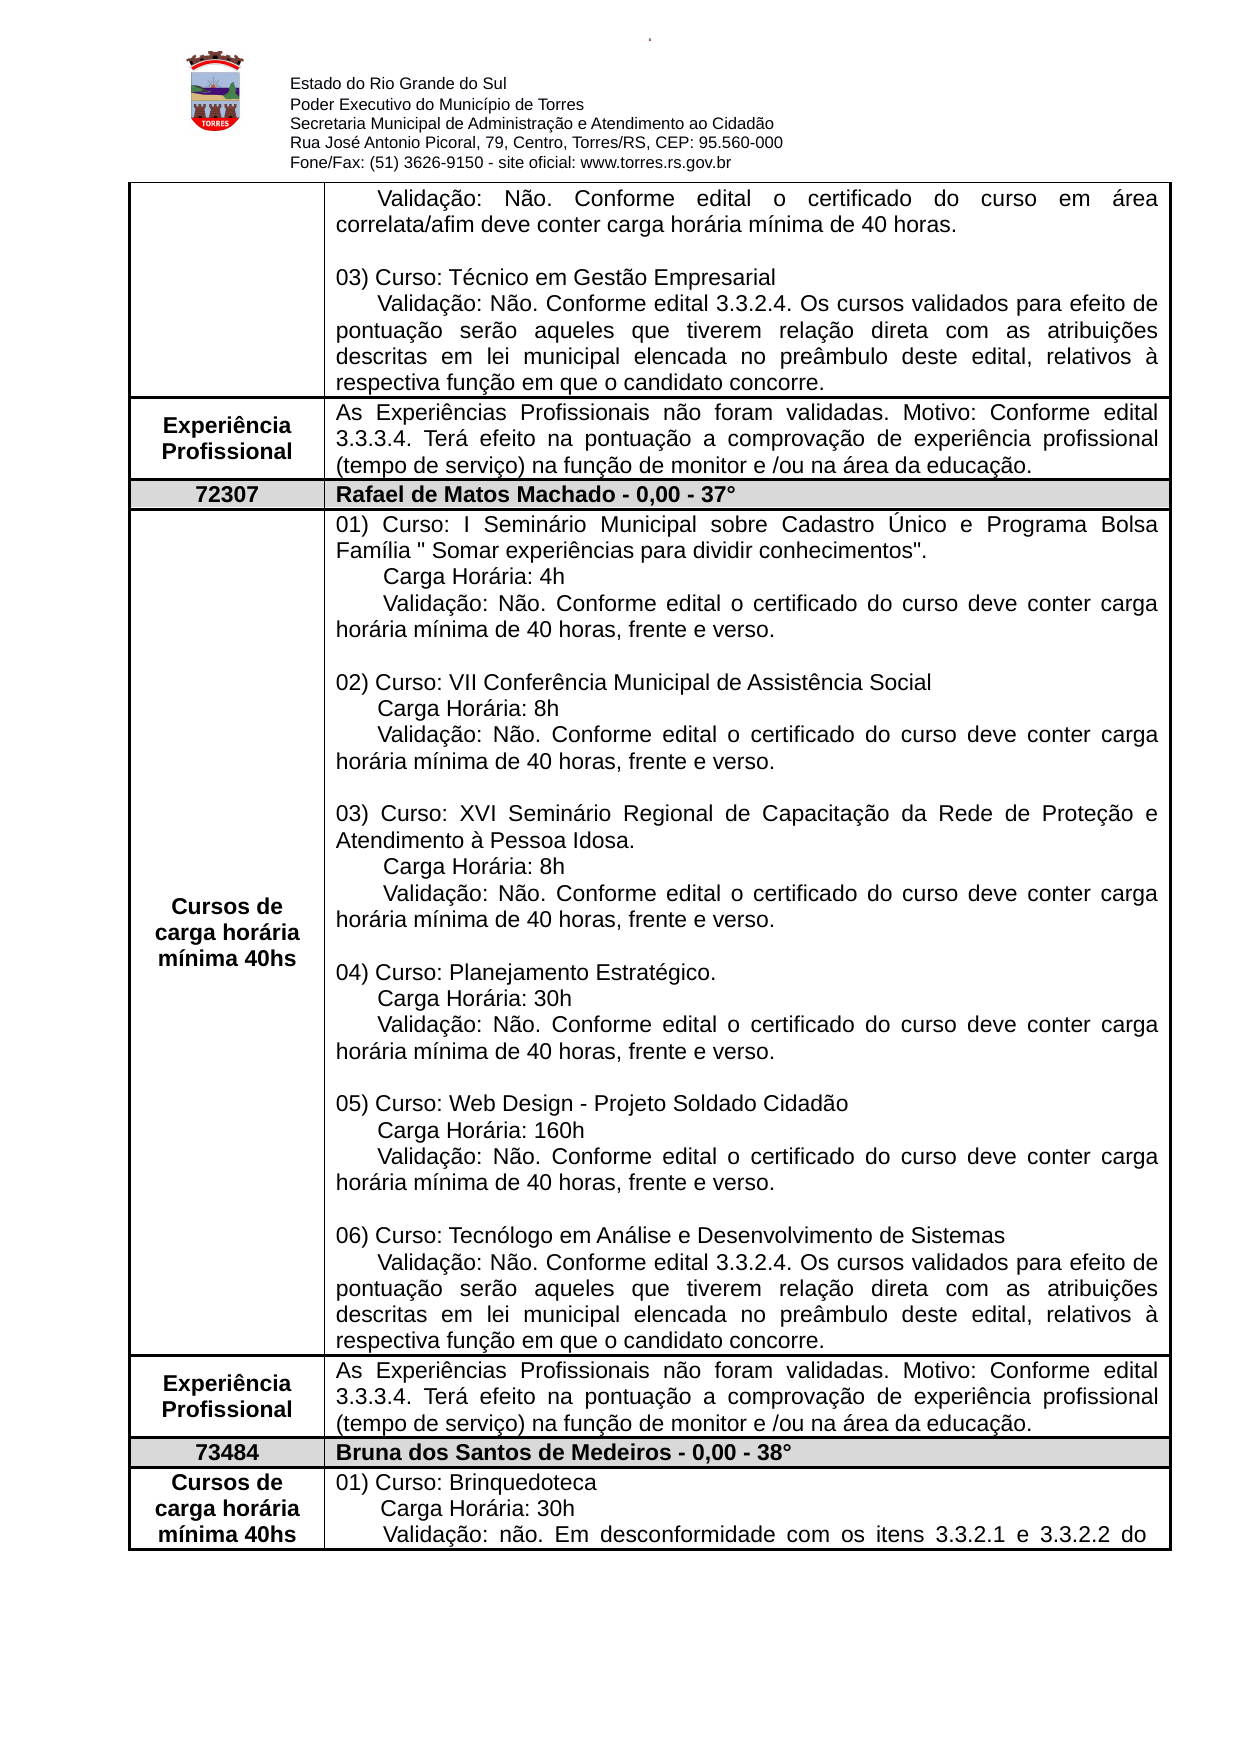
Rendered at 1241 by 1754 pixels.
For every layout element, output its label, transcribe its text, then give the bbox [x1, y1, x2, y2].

table_cell 01) Curso: Brinquedoteca Carga Horária: 30h Validação: não. Em desconformidade com os itens 3.3.2.1 e 3.3.2.2 do [325, 1469, 1169, 1548]
table_cell Experiência Profissional [131, 1357, 324, 1436]
table_cell Rafael de Matos Machado - 0,00 - 37° [325, 481, 1169, 507]
table_cell Cursos de carga horária mínima 40hs [131, 1469, 324, 1548]
table_cell As Experiências Profissionais não foram validadas. Motivo: Conforme edital 3.3.3.4. Terá efeito na pontuação a comprovação de experiência profissional (tempo de serviço) na função de monitor e /ou na área da educação. [325, 1357, 1169, 1436]
picture [186, 51, 244, 131]
table_cell 73484 [131, 1439, 324, 1466]
table_cell Cursos de carga horária mínima 40hs [131, 511, 324, 1354]
table_cell 01) Curso: I Seminário Municipal sobre Cadastro Único e Programa Bolsa Família " Somar experiências para dividir conhecimentos". Carga Horária: 4h Validação: Não. Conforme edital o certificado do curso deve conter carga horária mínima de 40 horas, frente e verso. 02) Curso: VII Conferência Municipal de Assistência Social Carga Horária: 8h Validação: Não. Conforme edital o certificado do curso deve conter carga horária mínima de 40 horas, frente e verso. 03) Curso: XVI Seminário Regional de Capacitação da Rede de Proteção e Atendimento à Pessoa Idosa. Carga Horária: 8h Validação: Não. Conforme edital o certificado do curso deve conter carga horária mínima de 40 horas, frente e verso. 04) Curso: Planejamento Estratégico. Carga Horária: 30h Validação: Não. Conforme edital o certificado do curso deve conter carga horária mínima de 40 horas, frente e verso. 05) Curso: Web Design - Projeto Soldado Cidadão Carga Horária: 160h Validação: Não. Conforme edital o certificado do curso deve conter carga horária mínima de 40 horas, frente e verso. 06) Curso: Tecnólogo em Análise e Desenvolvimento de Sistemas Validação: Não. Conforme edital 3.3.2.4. Os cursos validados para efeito de pontuação serão aqueles que tiverem relação direta com as atribuições descritas em lei municipal elencada no preâmbulo deste edital, relativos à respectiva função em que o candidato concorre. [325, 511, 1169, 1354]
table_cell Validação: Não. Conforme edital o certificado do curso em área correlata/afim deve conter carga horária mínima de 40 horas. 03) Curso: Técnico em Gestão Empresarial Validação: Não. Conforme edital 3.3.2.4. Os cursos validados para efeito de pontuação serão aqueles que tiverem relação direta com as atribuições descritas em lei municipal elencada no preâmbulo deste edital, relativos à respectiva função em que o candidato concorre. [325, 183, 1169, 396]
table_cell 72307 [131, 481, 324, 507]
table_cell Experiência Profissional [131, 399, 324, 478]
table_cell [131, 183, 324, 396]
table_cell Bruna dos Santos de Medeiros - 0,00 - 38° [325, 1439, 1169, 1466]
table_cell As Experiências Profissionais não foram validadas. Motivo: Conforme edital 3.3.3.4. Terá efeito na pontuação a comprovação de experiência profissional (tempo de serviço) na função de monitor e /ou na área da educação. [325, 399, 1169, 478]
